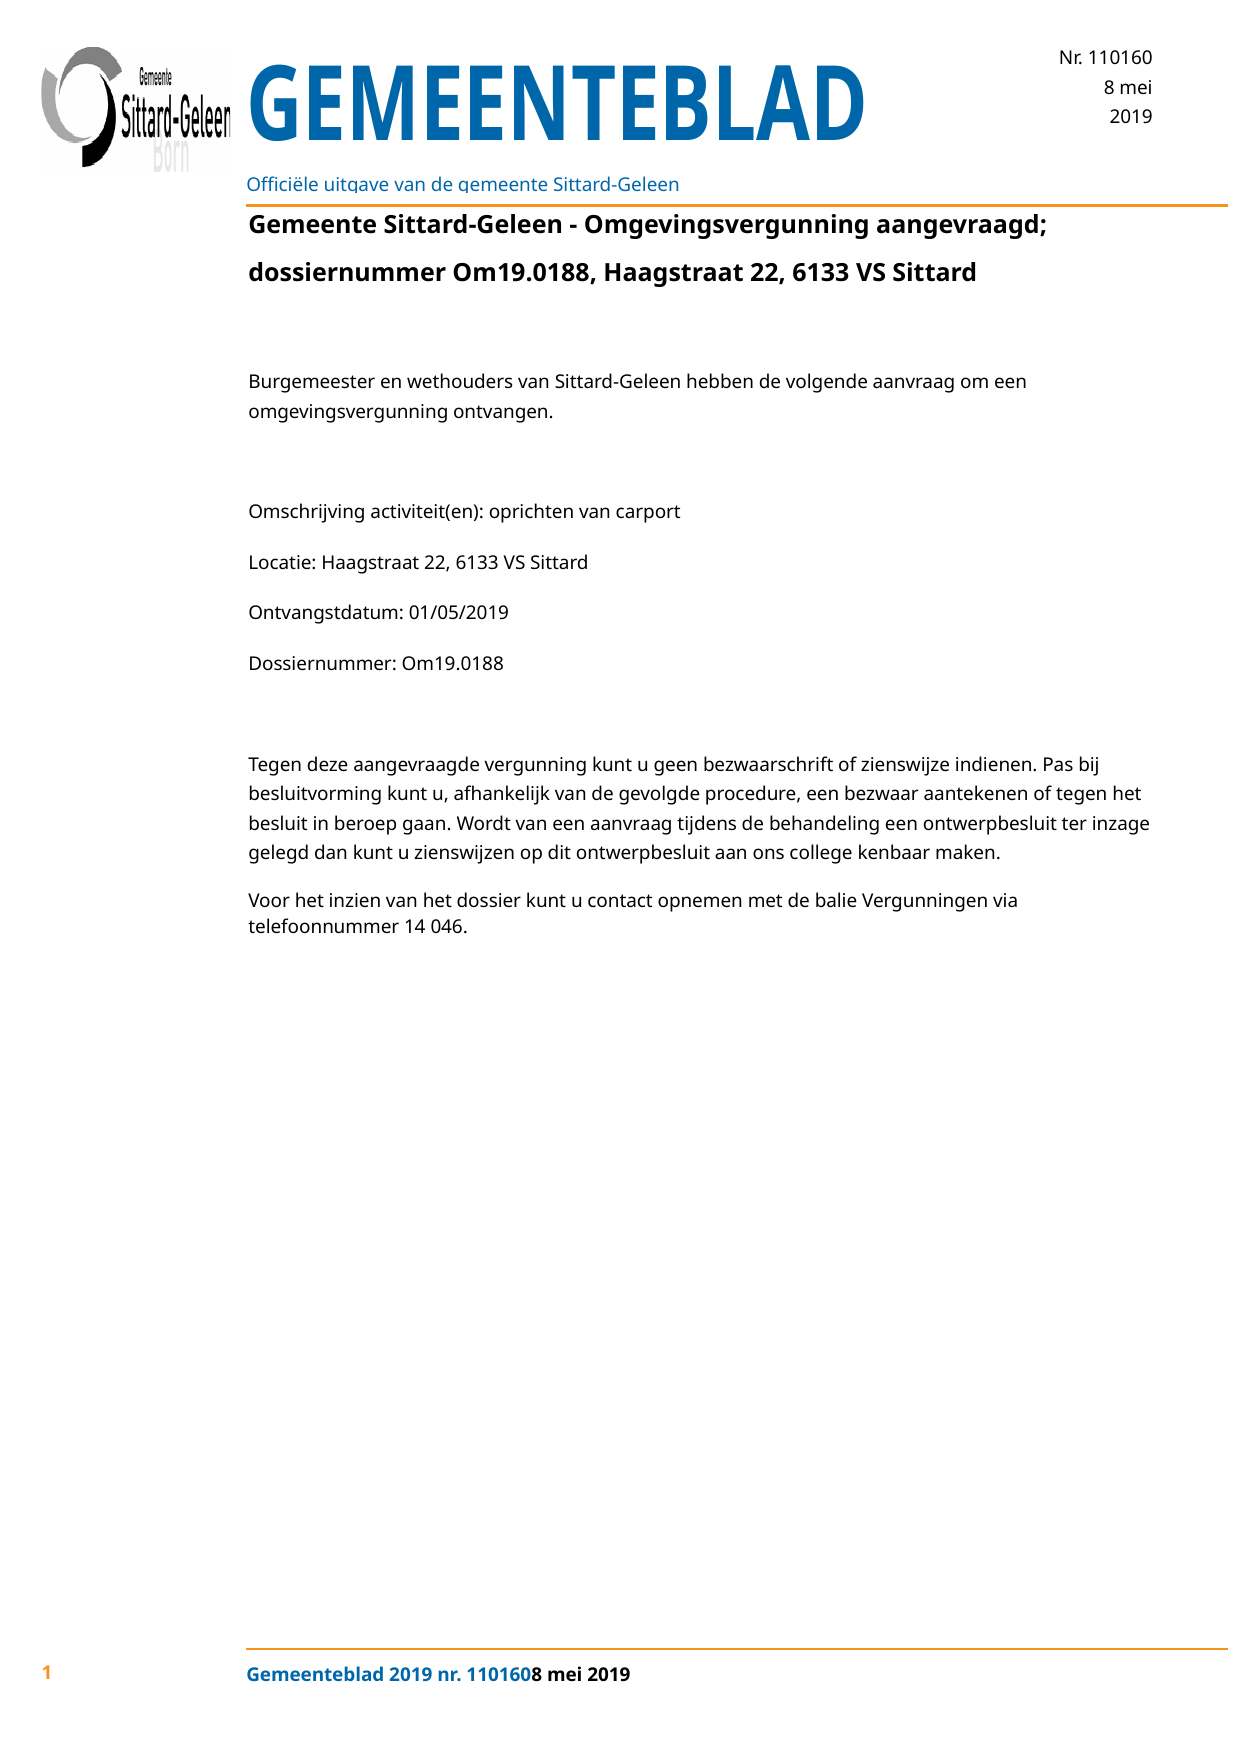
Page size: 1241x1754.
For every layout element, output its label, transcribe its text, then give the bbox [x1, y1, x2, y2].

text Burgemeester en wethouders van Sittard-Geleen hebben de volgende aanvraag om een omgevingsvergunning ontvangen. [248, 368, 1152, 424]
text Voor het inzien van het dossier kunt u contact opnemen met de balie Vergunningen via telefoonnummer 14 046. [248, 887, 1152, 939]
text Tegen deze aangevraagde vergunning kunt u geen bezwaarschrift of zienswijze indienen. Pas bij besluitvorming kunt u, afhankelijk van de gevolgde procedure, een bezwaar aantekenen of tegen het besluit in beroep gaan. Wordt van een aanvraag tijdens de behandeling een ontwerpbesluit ter inzage gelegd dan kunt u zienswijzen op dit ontwerpbesluit aan ons college kenbaar maken. [248, 751, 1152, 865]
text Dossiernummer: Om19.0188 [248, 650, 1152, 676]
picture [41, 47, 231, 172]
text Ontvangstdatum: 01/05/2019 [248, 599, 1152, 625]
text Locatie: Haagstraat 22, 6133 VS Sittard [248, 549, 1152, 575]
text Gemeente Sittard-Geleen - Omgevingsvergunning aangevraagd; dossiernummer Om19.0188, Haagstraat 22, 6133 VS Sittard [248, 207, 1152, 288]
text Omschrijving activiteit(en): oprichten van carport [248, 499, 1152, 524]
